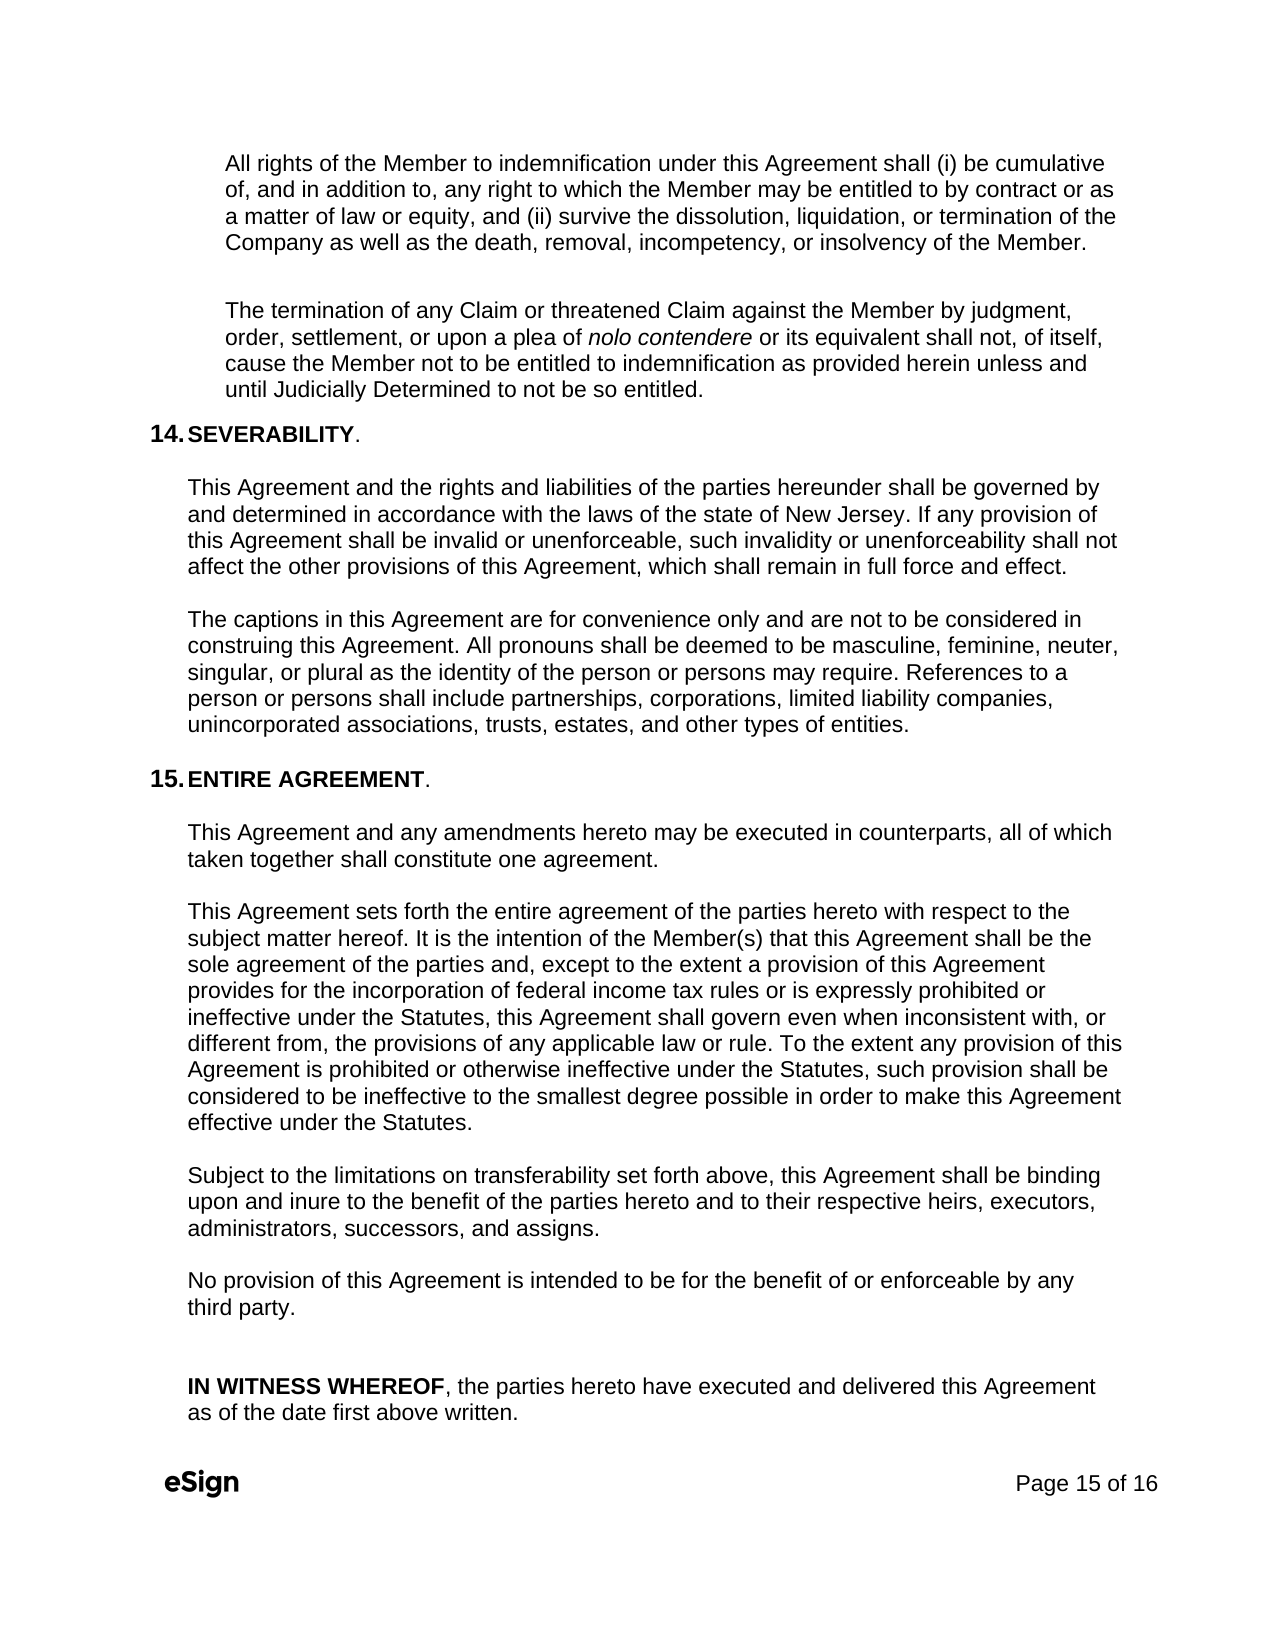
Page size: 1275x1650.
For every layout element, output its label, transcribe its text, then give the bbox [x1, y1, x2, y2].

list This Agreement and any amendments hereto may be executed in counterparts, all of which taken together shall constitute one agreement. [187, 819, 1125, 872]
list This Agreement and the rights and liabilities of the parties hereunder shall be governed by and determined in accordance with the laws of the state of New Jersey. If any provision of this Agreement shall be invalid or unenforceable, such invalidity or unenforceability shall not affect the other provisions of this Agreement, which shall remain in full force and effect. [187, 474, 1125, 580]
list SEVERABILITY. [150, 419, 1125, 448]
list No provision of this Agreement is intended to be for the benefit of or enforceable by any third party. [187, 1267, 1125, 1320]
list ENTIRE AGREEMENT. [150, 764, 1125, 793]
text The termination of any Claim or threatened Claim against the Member by judgment, order, settlement, or upon a plea of nolo contendere or its equivalent shall not, of itself, cause the Member not to be entitled to indemnification as provided herein unless and until Judicially Determined to not be so entitled. [225, 297, 1125, 402]
list Subject to the limitations on transferability set forth above, this Agreement shall be binding upon and inure to the benefit of the parties hereto and to their respective heirs, executors, administrators, successors, and assigns. [187, 1162, 1125, 1241]
list IN WITNESS WHEREOF, the parties hereto have executed and delivered this Agreement as of the date first above written. [187, 1373, 1125, 1425]
list This Agreement sets forth the entire agreement of the parties hereto with respect to the subject matter hereof. It is the intention of the Member(s) that this Agreement shall be the sole agreement of the parties and, except to the extent a provision of this Agreement provides for the incorporation of federal income tax rules or is expressly prohibited or ineffective under the Statutes, this Agreement shall govern even when inconsistent with, or different from, the provisions of any applicable law or rule. To the extent any provision of this Agreement is prohibited or otherwise ineffective under the Statutes, such provision shall be considered to be ineffective to the smallest degree possible in order to make this Agreement effective under the Statutes. [187, 898, 1125, 1136]
text All rights of the Member to indemnification under this Agreement shall (i) be cumulative of, and in addition to, any right to which the Member may be entitled to by contract or as a matter of law or equity, and (ii) survive the dissolution, liquidation, or termination of the Company as well as the death, removal, incompetency, or insolvency of the Member. [225, 150, 1125, 255]
list The captions in this Agreement are for convenience only and are not to be considered in construing this Agreement. All pronouns shall be deemed to be masculine, feminine, neuter, singular, or plural as the identity of the person or persons may require. References to a person or persons shall include partnerships, corporations, limited liability companies, unincorporated associations, trusts, estates, and other types of entities. [187, 606, 1125, 738]
